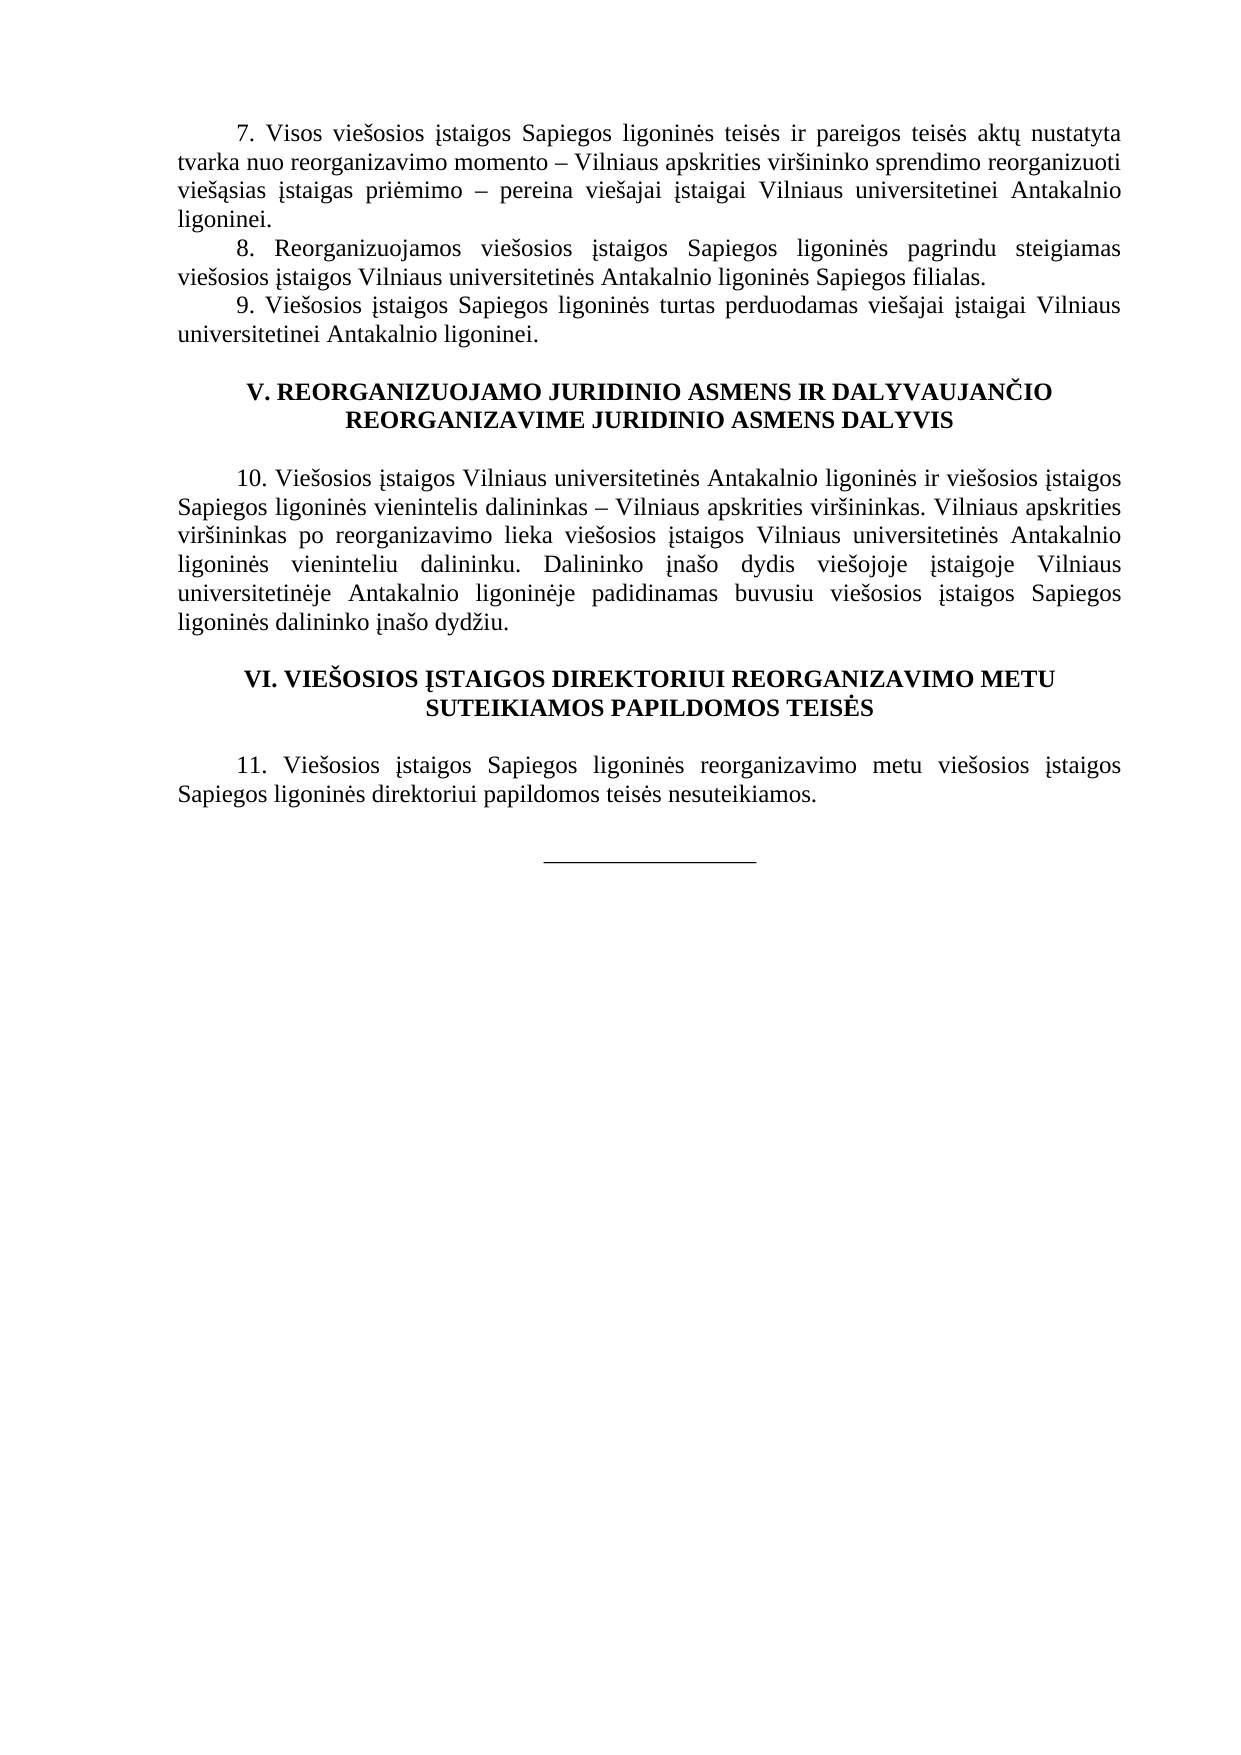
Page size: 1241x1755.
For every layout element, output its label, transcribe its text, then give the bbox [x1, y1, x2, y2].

text VI. VIEŠOSIOS ĮSTAIGOS DIREKTORIUI REORGANIZAVIMO METU SUTEIKIAMOS PAPILDOMOS TEISĖS [177, 664, 1122, 722]
text _________________ [177, 837, 1122, 866]
text 11. Viešosios įstaigos Sapiegos ligoninės reorganizavimo metu viešosios įstaigos Sapiegos ligoninės direktoriui papildomos teisės nesuteikiamos. [177, 751, 1122, 808]
text 9. Viešosios įstaigos Sapiegos ligoninės turtas perduodamas viešajai įstaigai Vilniaus universitetinei Antakalnio ligoninei. [177, 291, 1122, 348]
text 8. Reorganizuojamos viešosios įstaigos Sapiegos ligoninės pagrindu steigiamas viešosios įstaigos Vilniaus universitetinės Antakalnio ligoninės Sapiegos filialas. [177, 233, 1122, 291]
text 7. Visos viešosios įstaigos Sapiegos ligoninės teisės ir pareigos teisės aktų nustatyta tvarka nuo reorganizavimo momento – Vilniaus apskrities viršininko sprendimo reorganizuoti viešąsias įstaigas priėmimo – pereina viešajai įstaigai Vilniaus universitetinei Antakalnio ligoninei. [177, 118, 1122, 233]
text V. REORGANIZUOJAMO JURIDINIO ASMENS IR DALYVAUJANČIO REORGANIZAVIME JURIDINIO ASMENS DALYVIS [177, 377, 1122, 434]
text 10. Viešosios įstaigos Vilniaus universitetinės Antakalnio ligoninės ir viešosios įstaigos Sapiegos ligoninės vienintelis dalininkas – Vilniaus apskrities viršininkas. Vilniaus apskrities viršininkas po reorganizavimo lieka viešosios įstaigos Vilniaus universitetinės Antakalnio ligoninės vieninteliu dalininku. Dalininko įnašo dydis viešojoje įstaigoje Vilniaus universitetinėje Antakalnio ligoninėje padidinamas buvusiu viešosios įstaigos Sapiegos ligoninės dalininko įnašo dydžiu. [177, 463, 1122, 636]
